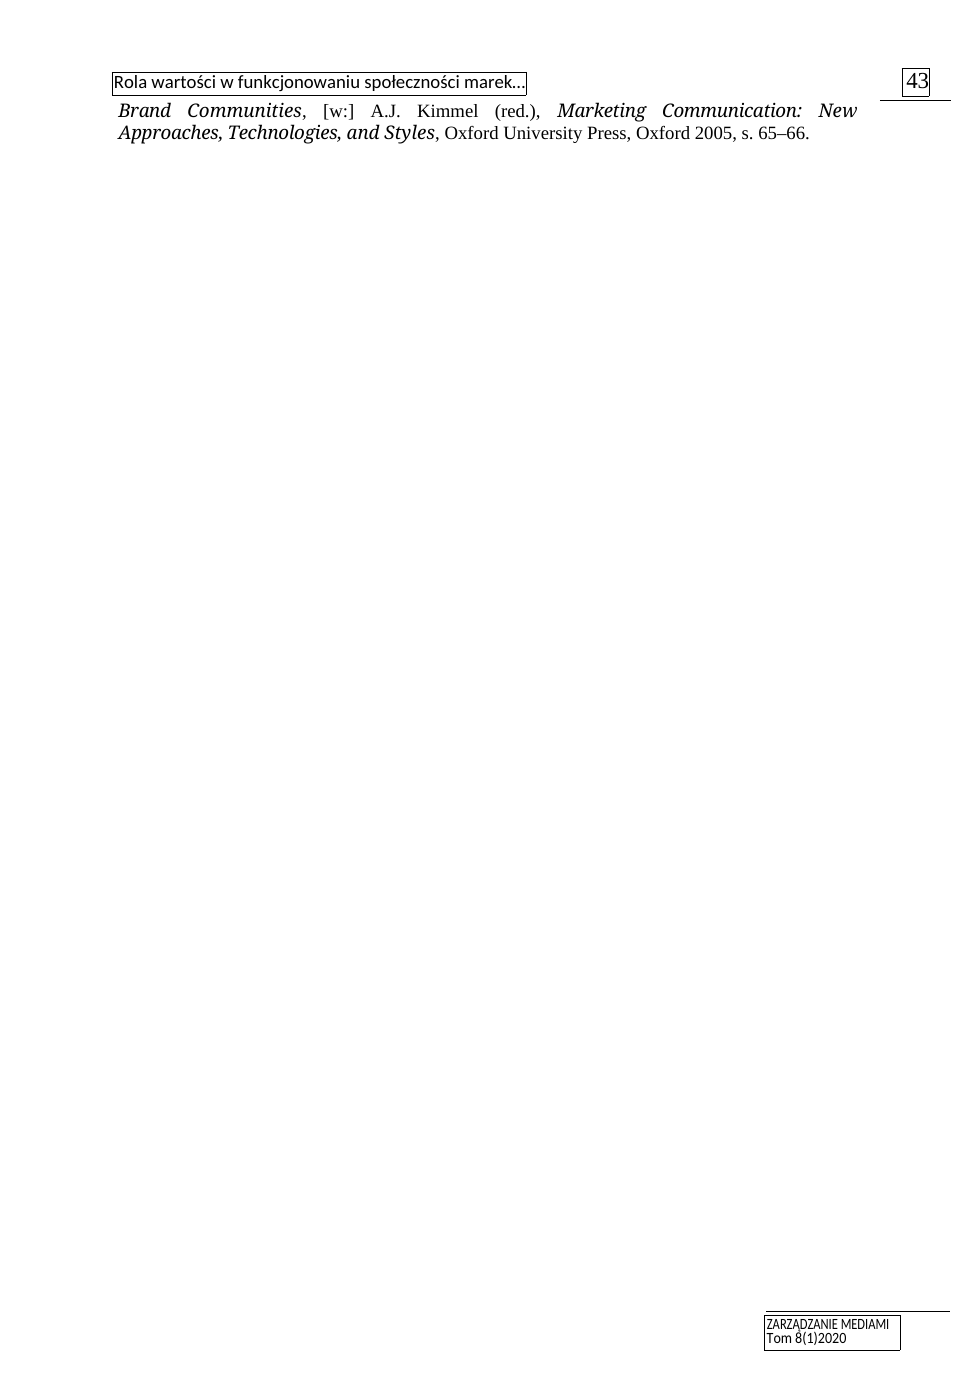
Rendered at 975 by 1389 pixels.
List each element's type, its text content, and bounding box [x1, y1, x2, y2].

text Brand Communities, [w:] A.J. Kimmel (red.), Marketing Communication: New Approaches, Technologies, and Styles, Oxford University Press, Oxford 2005, s. 65–66. [118, 100, 857, 145]
